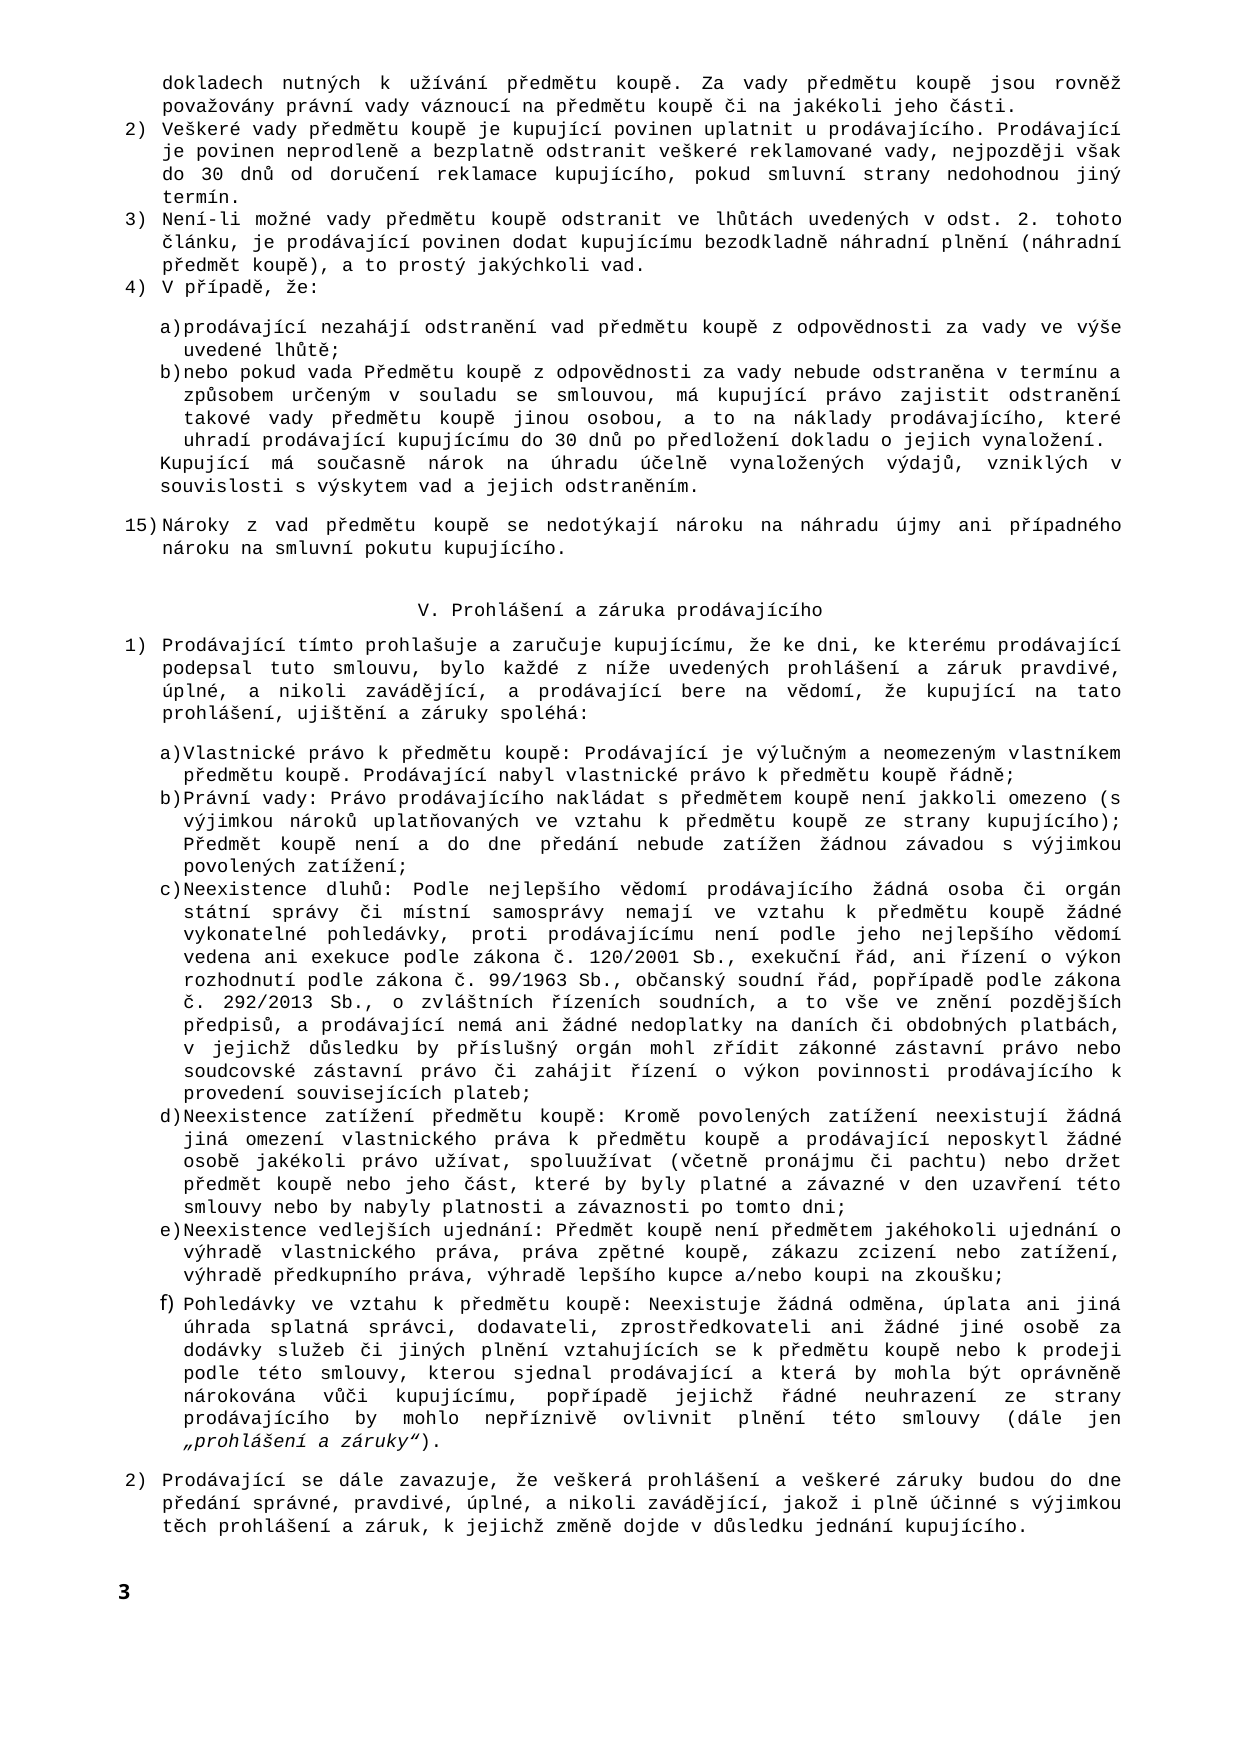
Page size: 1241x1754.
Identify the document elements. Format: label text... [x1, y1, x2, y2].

list nebo pokud vada Předmětu koupě z odpovědnosti za vady nebude odstraněna v termínu a způsobem určeným v souladu se smlouvou, má kupující právo zajistit odstranění takové vady předmětu koupě jinou osobou, a to na náklady prodávajícího, které uhradí prodávající kupujícímu do 30 dnů po předložení dokladu o jejich vynaložení. [159, 363, 1122, 452]
list Právní vady: Právo prodávajícího nakládat s předmětem koupě není jakkoli omezeno (s výjimkou nároků uplatňovaných ve vztahu k předmětu koupě ze strany kupujícího); Předmět koupě není a do dne předání nebude zatížen žádnou závadou s výjimkou povolených zatížení; [159, 789, 1122, 878]
list Pohledávky ve vztahu k předmětu koupě: Neexistuje žádná odměna, úplata ani jiná úhrada splatná správci, dodavateli, zprostředkovateli ani žádné jiné osobě za dodávky služeb či jiných plnění vztahujících se k předmětu koupě nebo k prodeji podle této smlouvy, kterou sjednal prodávající a která by mohla být oprávněně nárokována vůči kupujícímu, popřípadě jejichž řádné neuhrazení ze strany prodávajícího by mohlo nepříznivě ovlivnit plnění této smlouvy (dále jen „prohlášení a záruky“). [159, 1288, 1122, 1453]
list V případě, že: [124, 278, 1122, 299]
list Neexistence zatížení předmětu koupě: Kromě povolených zatížení neexistují žádná jiná omezení vlastnického práva k předmětu koupě a prodávající neposkytl žádné osobě jakékoli právo užívat, spoluužívat (včetně pronájmu či pachtu) nebo držet předmět koupě nebo jeho část, které by byly platné a závazné v den uzavření této smlouvy nebo by nabyly platnosti a závaznosti po tomto dni; [159, 1107, 1122, 1219]
list dokladech nutných k užívání předmětu koupě. Za vady předmětu koupě jsou rovněž považovány právní vady váznoucí na předmětu koupě či na jakékoli jeho části. [124, 74, 1122, 118]
list Není-li možné vady předmětu koupě odstranit ve lhůtách uvedených v odst. 2. tohoto článku, je prodávající povinen dodat kupujícímu bezodkladně náhradní plnění (náhradní předmět koupě), a to prostý jakýchkoli vad. [124, 210, 1122, 277]
list Neexistence vedlejších ujednání: Předmět koupě není předmětem jakéhokoli ujednání o výhradě vlastnického práva, práva zpětné koupě, zákazu zcizení nebo zatížení, výhradě předkupního práva, výhradě lepšího kupce a/nebo koupi na zkoušku; [159, 1220, 1122, 1287]
list Prodávající tímto prohlašuje a zaručuje kupujícímu, že ke dni, ke kterému prodávající podepsal tuto smlouvu, bylo každé z níže uvedených prohlášení a záruk pravdivé, úplné, a nikoli zavádějící, a prodávající bere na vědomí, že kupující na tato prohlášení, ujištění a záruky spoléhá: [124, 636, 1122, 725]
list Neexistence dluhů: Podle nejlepšího vědomí prodávajícího žádná osoba či orgán státní správy či místní samosprávy nemají ve vztahu k předmětu koupě žádné vykonatelné pohledávky, proti prodávajícímu není podle jeho nejlepšího vědomí vedena ani exekuce podle zákona č. 120/2001 Sb., exekuční řád, ani řízení o výkon rozhodnutí podle zákona č. 99/1963 Sb., občanský soudní řád, popřípadě podle zákona č. 292/2013 Sb., o zvláštních řízeních soudních, a to vše ve znění pozdějších předpisů, a prodávající nemá ani žádné nedoplatky na daních či obdobných platbách, v jejichž důsledku by příslušný orgán mohl zřídit zákonné zástavní právo nebo soudcovské zástavní právo či zahájit řízení o výkon povinnosti prodávajícího k provedení souvisejících plateb; [159, 880, 1122, 1105]
list Veškeré vady předmětu koupě je kupující povinen uplatnit u prodávajícího. Prodávající je povinen neprodleně a bezplatně odstranit veškeré reklamované vady, nejpozději však do 30 dnů od doručení reklamace kupujícího, pokud smluvní strany nedohodnou jiný termín. [124, 119, 1122, 209]
list Prodávající se dále zavazuje, že veškerá prohlášení a veškeré záruky budou do dne předání správné, pravdivé, úplné, a nikoli zavádějící, jakož i plně účinné s výjimkou těch prohlášení a záruk, k jejichž změně dojde v důsledku jednání kupujícího. [124, 1471, 1122, 1538]
text Kupující má současně nárok na úhradu účelně vynaložených výdajů, vzniklých v souvislosti s výskytem vad a jejich odstraněním. [159, 454, 1122, 498]
list Nároky z vad předmětu koupě se nedotýkají nároku na náhradu újmy ani případného nároku na smluvní pokutu kupujícího. [124, 516, 1122, 560]
list prodávající nezahájí odstranění vad předmětu koupě z odpovědnosti za vady ve výše uvedené lhůtě; [159, 318, 1122, 362]
text V. Prohlášení a záruka prodávajícího [118, 601, 1122, 622]
list Vlastnické právo k předmětu koupě: Prodávající je výlučným a neomezeným vlastníkem předmětu koupě. Prodávající nabyl vlastnické právo k předmětu koupě řádně; [159, 743, 1122, 787]
